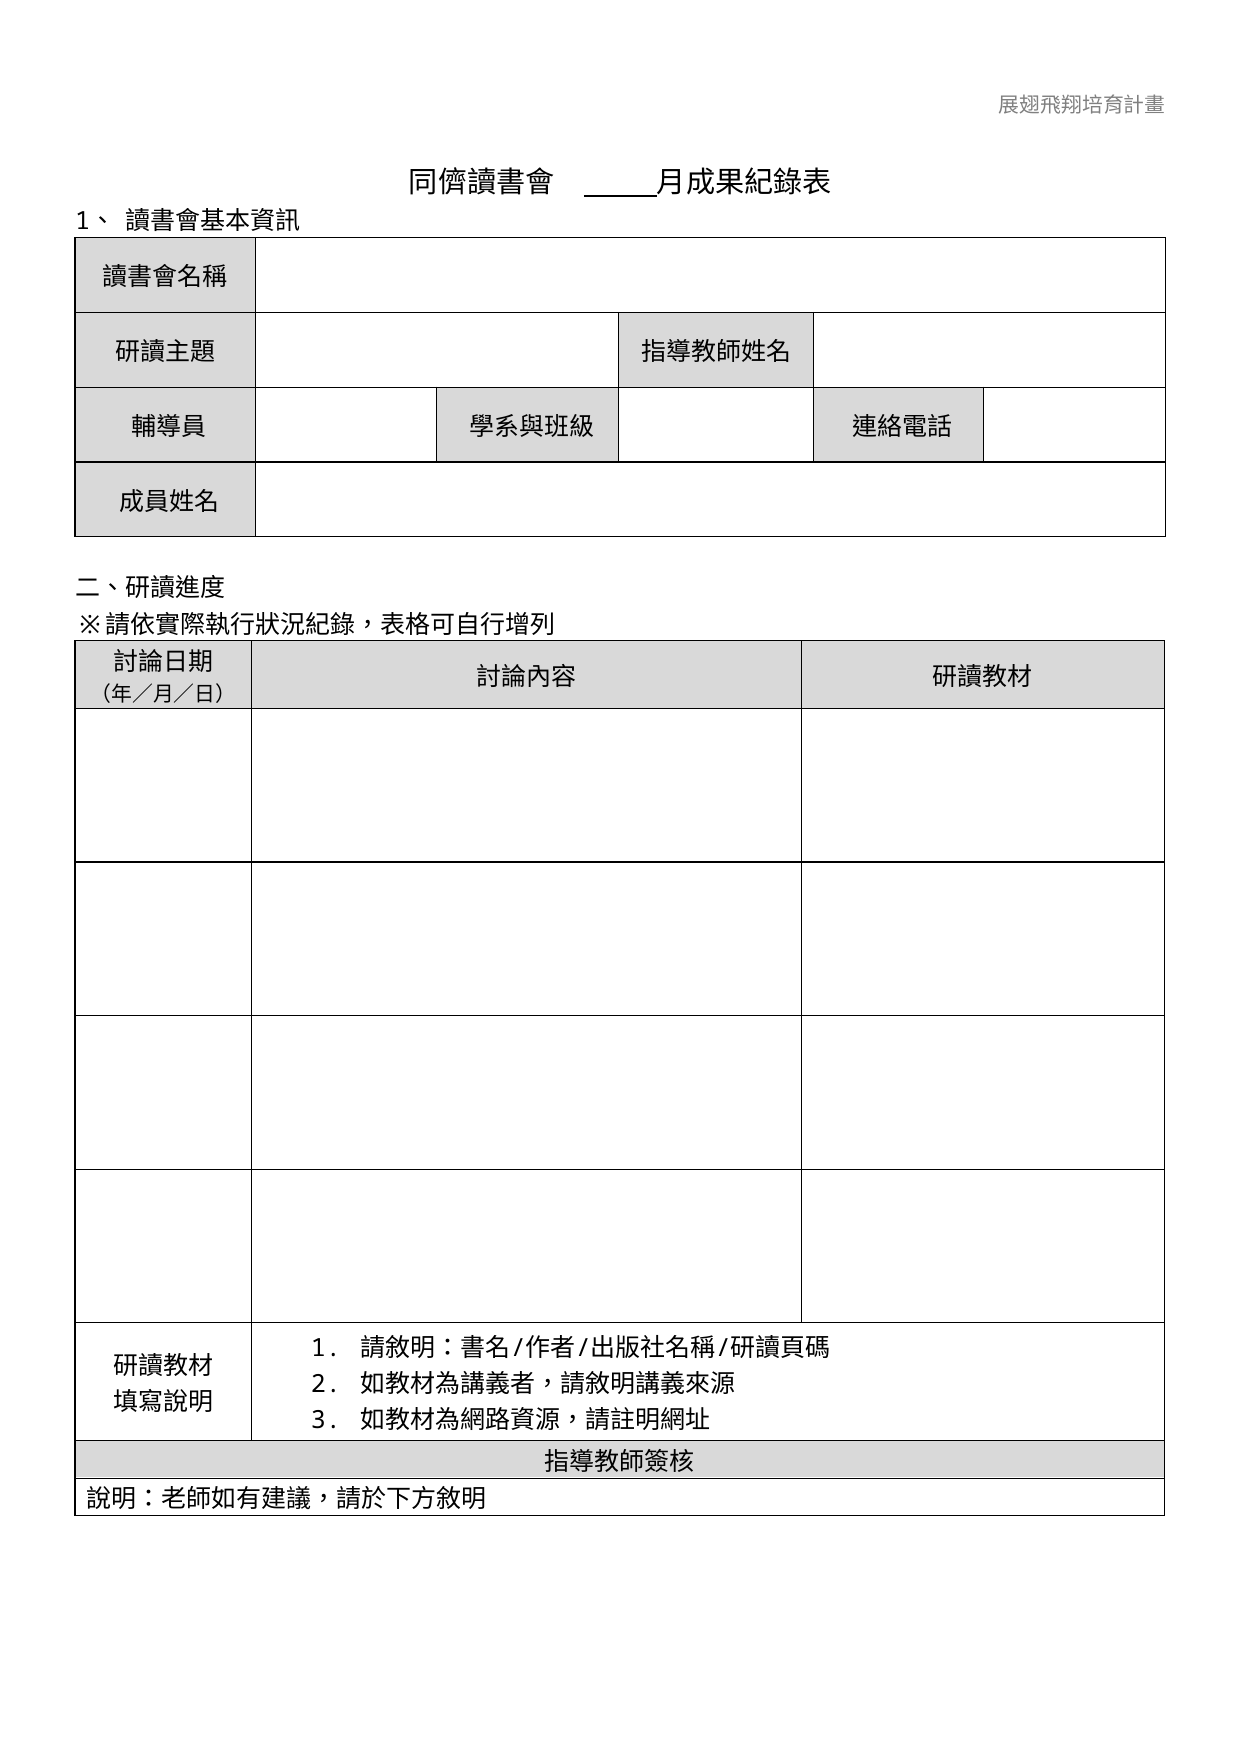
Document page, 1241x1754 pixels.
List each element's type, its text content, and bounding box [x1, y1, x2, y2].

table_cell [76, 709, 251, 861]
table_cell [76, 1170, 251, 1322]
table_header 研讀教材 [802, 641, 1164, 708]
table_cell 學系與班級 [437, 388, 618, 461]
table_cell 指導教師簽核 [76, 1441, 1164, 1477]
table_cell [802, 863, 1164, 1015]
list 讀書會基本資訊 [75, 201, 1165, 237]
table_cell [814, 313, 1165, 387]
table_cell [619, 388, 813, 461]
table_cell 研讀主題 [76, 313, 255, 387]
table_header 讀書會名稱 [76, 238, 255, 312]
table_cell [256, 313, 618, 387]
table_cell 輔導員 [76, 388, 255, 461]
table_cell [256, 463, 1165, 536]
table_cell [252, 709, 801, 861]
table_cell 請敘明：書名/作者/出版社名稱/研讀頁碼 如教材為講義者，請敘明講義來源 如教材為網路資源，請註明網址 [252, 1323, 1164, 1440]
table_cell 說明：老師如有建議，請於下方敘明 [76, 1479, 1164, 1515]
table_header 討論內容 [252, 641, 801, 708]
table_cell 指導教師姓名 [619, 313, 813, 387]
table_cell 研讀教材 填寫說明 [76, 1323, 251, 1440]
table_cell [802, 1170, 1164, 1322]
table_cell [252, 1016, 801, 1168]
table_cell 連絡電話 [814, 388, 983, 461]
table_cell [252, 863, 801, 1015]
table_header [256, 238, 1165, 312]
table_cell 成員姓名 [76, 463, 255, 536]
table_cell [76, 1016, 251, 1168]
table_cell [984, 388, 1165, 461]
table_cell [802, 1016, 1164, 1168]
table_cell [252, 1170, 801, 1322]
table_header 討論日期 （年／月／日） [76, 641, 251, 708]
table_cell [76, 863, 251, 1015]
table_cell [256, 388, 436, 461]
text ※請依實際執行狀況紀錄，表格可自行增列 [75, 604, 1165, 640]
text 同儕讀書會 月成果紀錄表 [75, 158, 1165, 201]
table_cell [802, 709, 1164, 861]
text 二、研讀進度 [75, 568, 1165, 604]
